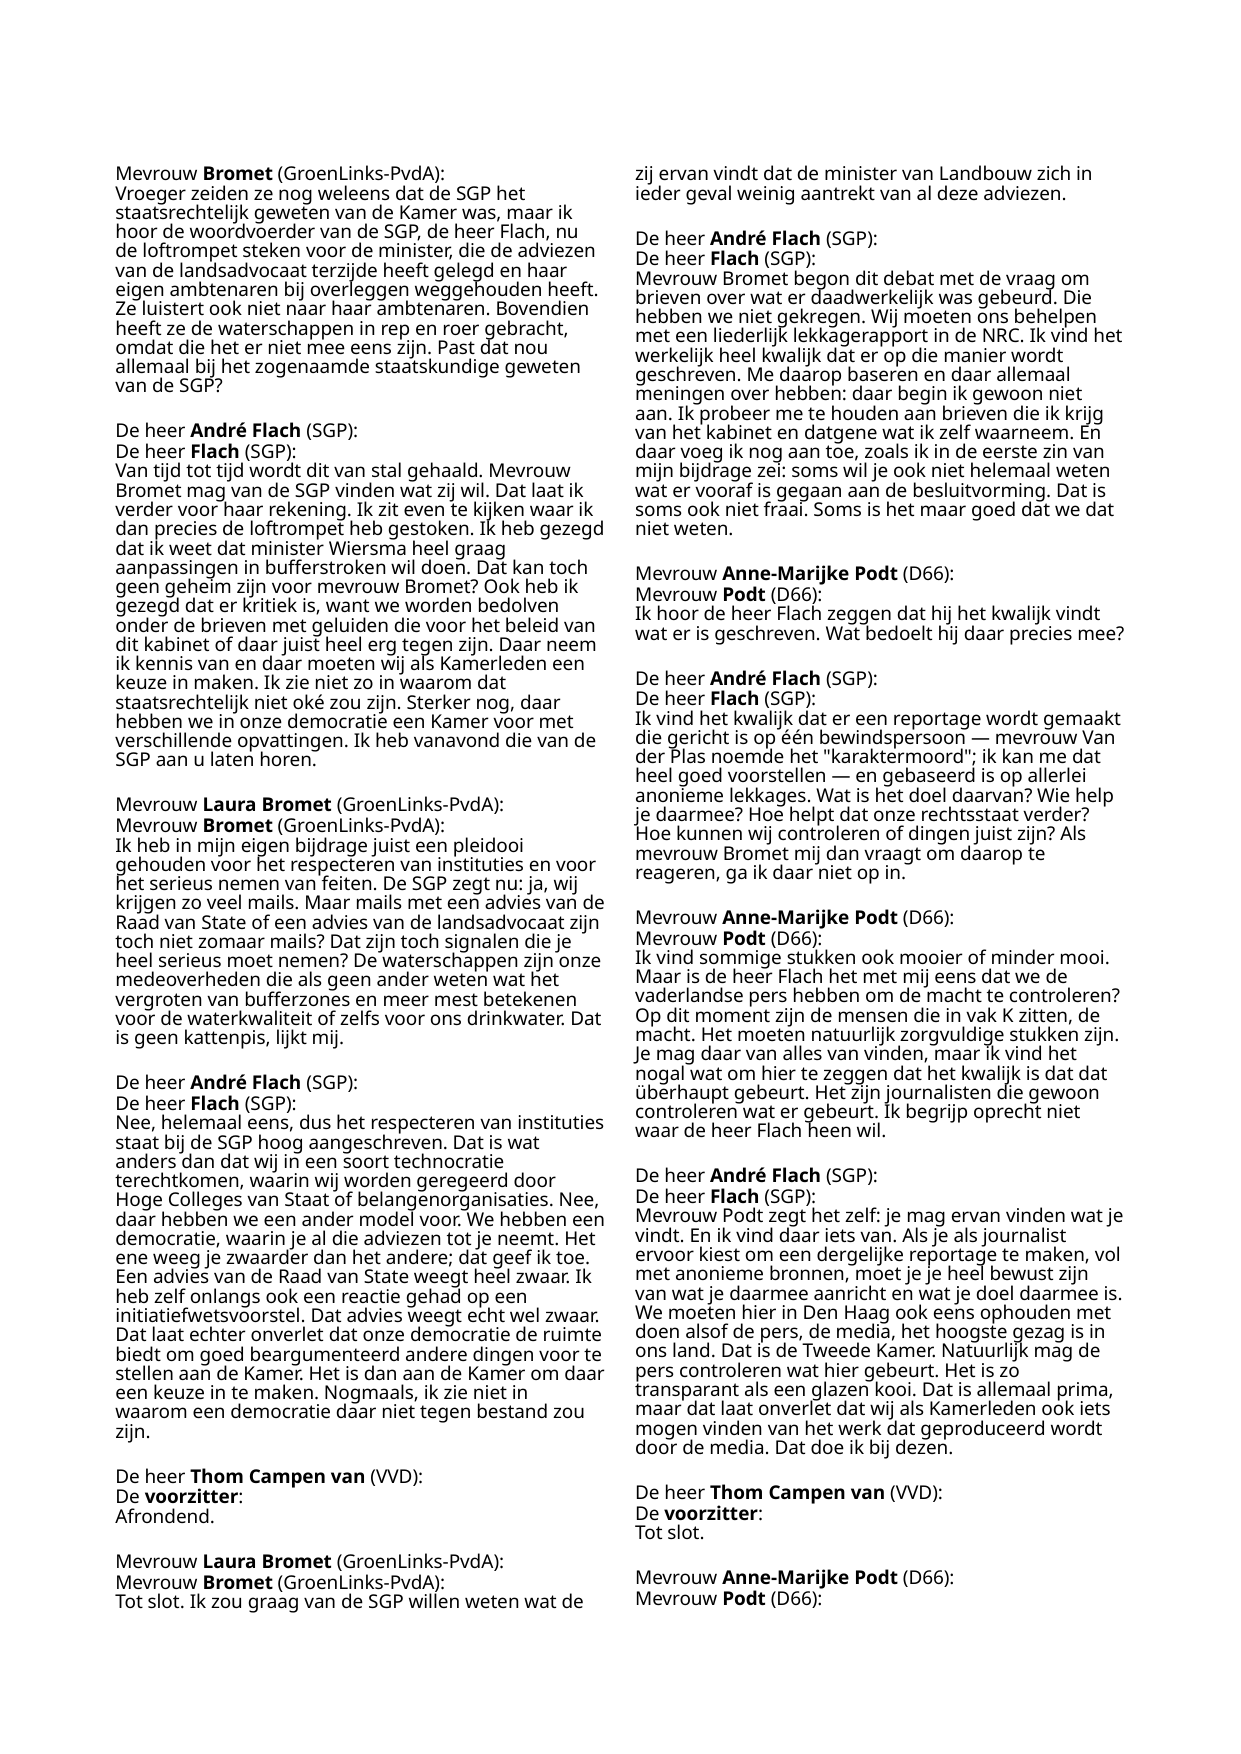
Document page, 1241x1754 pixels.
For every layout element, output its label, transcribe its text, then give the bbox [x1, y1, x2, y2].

text zij ervan vindt dat de minister van Landbouw zich in ieder geval weinig aantrekt van al deze adviezen. [635, 165, 1125, 204]
text Nee, helemaal eens, dus het respecteren van instituties staat bij de SGP hoog aangeschreven. Dat is wat anders dan dat wij in een soort technocratie terechtkomen, waarin wij worden geregeerd door Hoge Colleges van Staat of belangenorganisaties. Nee, daar hebben we een ander model voor. We hebben een democratie, waarin je al die adviezen tot je neemt. Het ene weeg je zwaarder dan het andere; dat geef ik toe. Een advies van de Raad van State weegt heel zwaar. Ik heb zelf onlangs ook een reactie gehad op een initiatiefwetsvoorstel. Dat advies weegt echt wel zwaar. Dat laat echter onverlet dat onze democratie de ruimte biedt om goed beargumenteerd andere dingen voor te stellen aan de Kamer. Het is dan aan de Kamer om daar een keuze in te maken. Nogmaals, ik zie niet in waarom een democratie daar niet tegen bestand zou zijn. [115, 1114, 605, 1442]
text De heer Flach (SGP): [115, 443, 605, 462]
text De heer André Flach (SGP): [115, 417, 605, 443]
text De voorzitter: [115, 1488, 605, 1508]
text Mevrouw Anne-Marijke Podt (D66): [635, 560, 1125, 586]
text Van tijd tot tijd wordt dit van stal gehaald. Mevrouw Bromet mag van de SGP vinden wat zij wil. Dat laat ik verder voor haar rekening. Ik zit even te kijken waar ik dan precies de loftrompet heb gestoken. Ik heb gezegd dat ik weet dat minister Wiersma heel graag aanpassingen in bufferstroken wil doen. Dat kan toch geen geheim zijn voor mevrouw Bromet? Ook heb ik gezegd dat er kritiek is, want we worden bedolven onder de brieven met geluiden die voor het beleid van dit kabinet of daar juist heel erg tegen zijn. Daar neem ik kennis van en daar moeten wij als Kamerleden een keuze in maken. Ik zie niet zo in waarom dat staatsrechtelijk niet oké zou zijn. Sterker nog, daar hebben we in onze democratie een Kamer voor met verschillende opvattingen. Ik heb vanavond die van de SGP aan u laten horen. [115, 462, 605, 771]
text Tot slot. Ik zou graag van de SGP willen weten wat de [115, 1593, 605, 1612]
text Afrondend. [115, 1508, 605, 1527]
text De heer André Flach (SGP): [635, 665, 1125, 690]
text Ik hoor de heer Flach zeggen dat hij het kwalijk vindt wat er is geschreven. Wat bedoelt hij daar precies mee? [635, 605, 1125, 644]
text De heer André Flach (SGP): [635, 1162, 1125, 1188]
text Mevrouw Laura Bromet (GroenLinks-PvdA): [115, 792, 605, 817]
text Mevrouw Bromet (GroenLinks-PvdA): [115, 165, 605, 184]
text De heer Thom Campen van (VVD): [635, 1479, 1125, 1504]
text Ik vind het kwalijk dat er een reportage wordt gemaakt die gericht is op één bewindspersoon — mevrouw Van der Plas noemde het "karaktermoord"; ik kan me dat heel goed voorstellen — en gebaseerd is op allerlei anonieme lekkages. Wat is het doel daarvan? Wie help je daarmee? Hoe helpt dat onze rechtsstaat verder? Hoe kunnen wij controleren of dingen juist zijn? Als mevrouw Bromet mij dan vraagt om daarop te reageren, ga ik daar niet op in. [635, 710, 1125, 883]
text Mevrouw Laura Bromet (GroenLinks-PvdA): [115, 1548, 605, 1574]
text De heer Flach (SGP): [635, 690, 1125, 710]
text De heer Flach (SGP): [635, 1188, 1125, 1207]
text Mevrouw Bromet (GroenLinks-PvdA): [115, 1574, 605, 1593]
text De heer Flach (SGP): [115, 1095, 605, 1114]
text De heer Thom Campen van (VVD): [115, 1463, 605, 1488]
text Mevrouw Podt zegt het zelf: je mag ervan vinden wat je vindt. En ik vind daar iets van. Als je als journalist ervoor kiest om een dergelijke reportage te maken, vol met anonieme bronnen, moet je je heel bewust zijn van wat je daarmee aanricht en wat je doel daarmee is. We moeten hier in Den Haag ook eens ophouden met doen alsof de pers, de media, het hoogste gezag is in ons land. Dat is de Tweede Kamer. Natuurlijk mag de pers controleren wat hier gebeurt. Het is zo transparant als een glazen kooi. Dat is allemaal prima, maar dat laat onverlet dat wij als Kamerleden ook iets mogen vinden van het werk dat geproduceerd wordt door de media. Dat doe ik bij dezen. [635, 1207, 1125, 1458]
text Mevrouw Bromet (GroenLinks-PvdA): [115, 817, 605, 837]
text Mevrouw Podt (D66): [635, 586, 1125, 605]
text De voorzitter: [635, 1504, 1125, 1524]
text Mevrouw Anne-Marijke Podt (D66): [635, 904, 1125, 930]
text De heer Flach (SGP): [635, 250, 1125, 270]
text Ik heb in mijn eigen bijdrage juist een pleidooi gehouden voor het respecteren van instituties en voor het serieus nemen van feiten. De SGP zegt nu: ja, wij krijgen zo veel mails. Maar mails met een advies van de Raad van State of een advies van de landsadvocaat zijn toch niet zomaar mails? Dat zijn toch signalen die je heel serieus moet nemen? De waterschappen zijn onze medeoverheden die als geen ander weten wat het vergroten van bufferzones en meer mest betekenen voor de waterkwaliteit of zelfs voor ons drinkwater. Dat is geen kattenpis, lijkt mij. [115, 837, 605, 1048]
text Vroeger zeiden ze nog weleens dat de SGP het staatsrechtelijk geweten van de Kamer was, maar ik hoor de woordvoerder van de SGP, de heer Flach, nu de loftrompet steken voor de minister, die de adviezen van de landsadvocaat terzijde heeft gelegd en haar eigen ambtenaren bij overleggen weggehouden heeft. Ze luistert ook niet naar haar ambtenaren. Bovendien heeft ze de waterschappen in rep en roer gebracht, omdat die het er niet mee eens zijn. Past dat nou allemaal bij het zogenaamde staatskundige geweten van de SGP? [115, 184, 605, 397]
text Tot slot. [635, 1524, 1125, 1543]
text De heer André Flach (SGP): [635, 225, 1125, 250]
text Ik vind sommige stukken ook mooier of minder mooi. Maar is de heer Flach het met mij eens dat we de vaderlandse pers hebben om de macht te controleren? Op dit moment zijn de mensen die in vak K zitten, de macht. Het moeten natuurlijk zorgvuldige stukken zijn. Je mag daar van alles van vinden, maar ik vind het nogal wat om hier te zeggen dat het kwalijk is dat dat überhaupt gebeurt. Het zijn journalisten die gewoon controleren wat er gebeurt. Ik begrijp oprecht niet waar de heer Flach heen wil. [635, 949, 1125, 1142]
text De heer André Flach (SGP): [115, 1069, 605, 1095]
text Mevrouw Podt (D66): [635, 1590, 1125, 1609]
text Mevrouw Podt (D66): [635, 930, 1125, 949]
text Mevrouw Bromet begon dit debat met de vraag om brieven over wat er daadwerkelijk was gebeurd. Die hebben we niet gekregen. Wij moeten ons behelpen met een liederlijk lekkagerapport in de NRC. Ik vind het werkelijk heel kwalijk dat er op die manier wordt geschreven. Me daarop baseren en daar allemaal meningen over hebben: daar begin ik gewoon niet aan. Ik probeer me te houden aan brieven die ik krijg van het kabinet en datgene wat ik zelf waarneem. En daar voeg ik nog aan toe, zoals ik in de eerste zin van mijn bijdrage zei: soms wil je ook niet helemaal weten wat er vooraf is gegaan aan de besluitvorming. Dat is soms ook niet fraai. Soms is het maar goed dat we dat niet weten. [635, 270, 1125, 539]
text Mevrouw Anne-Marijke Podt (D66): [635, 1564, 1125, 1590]
